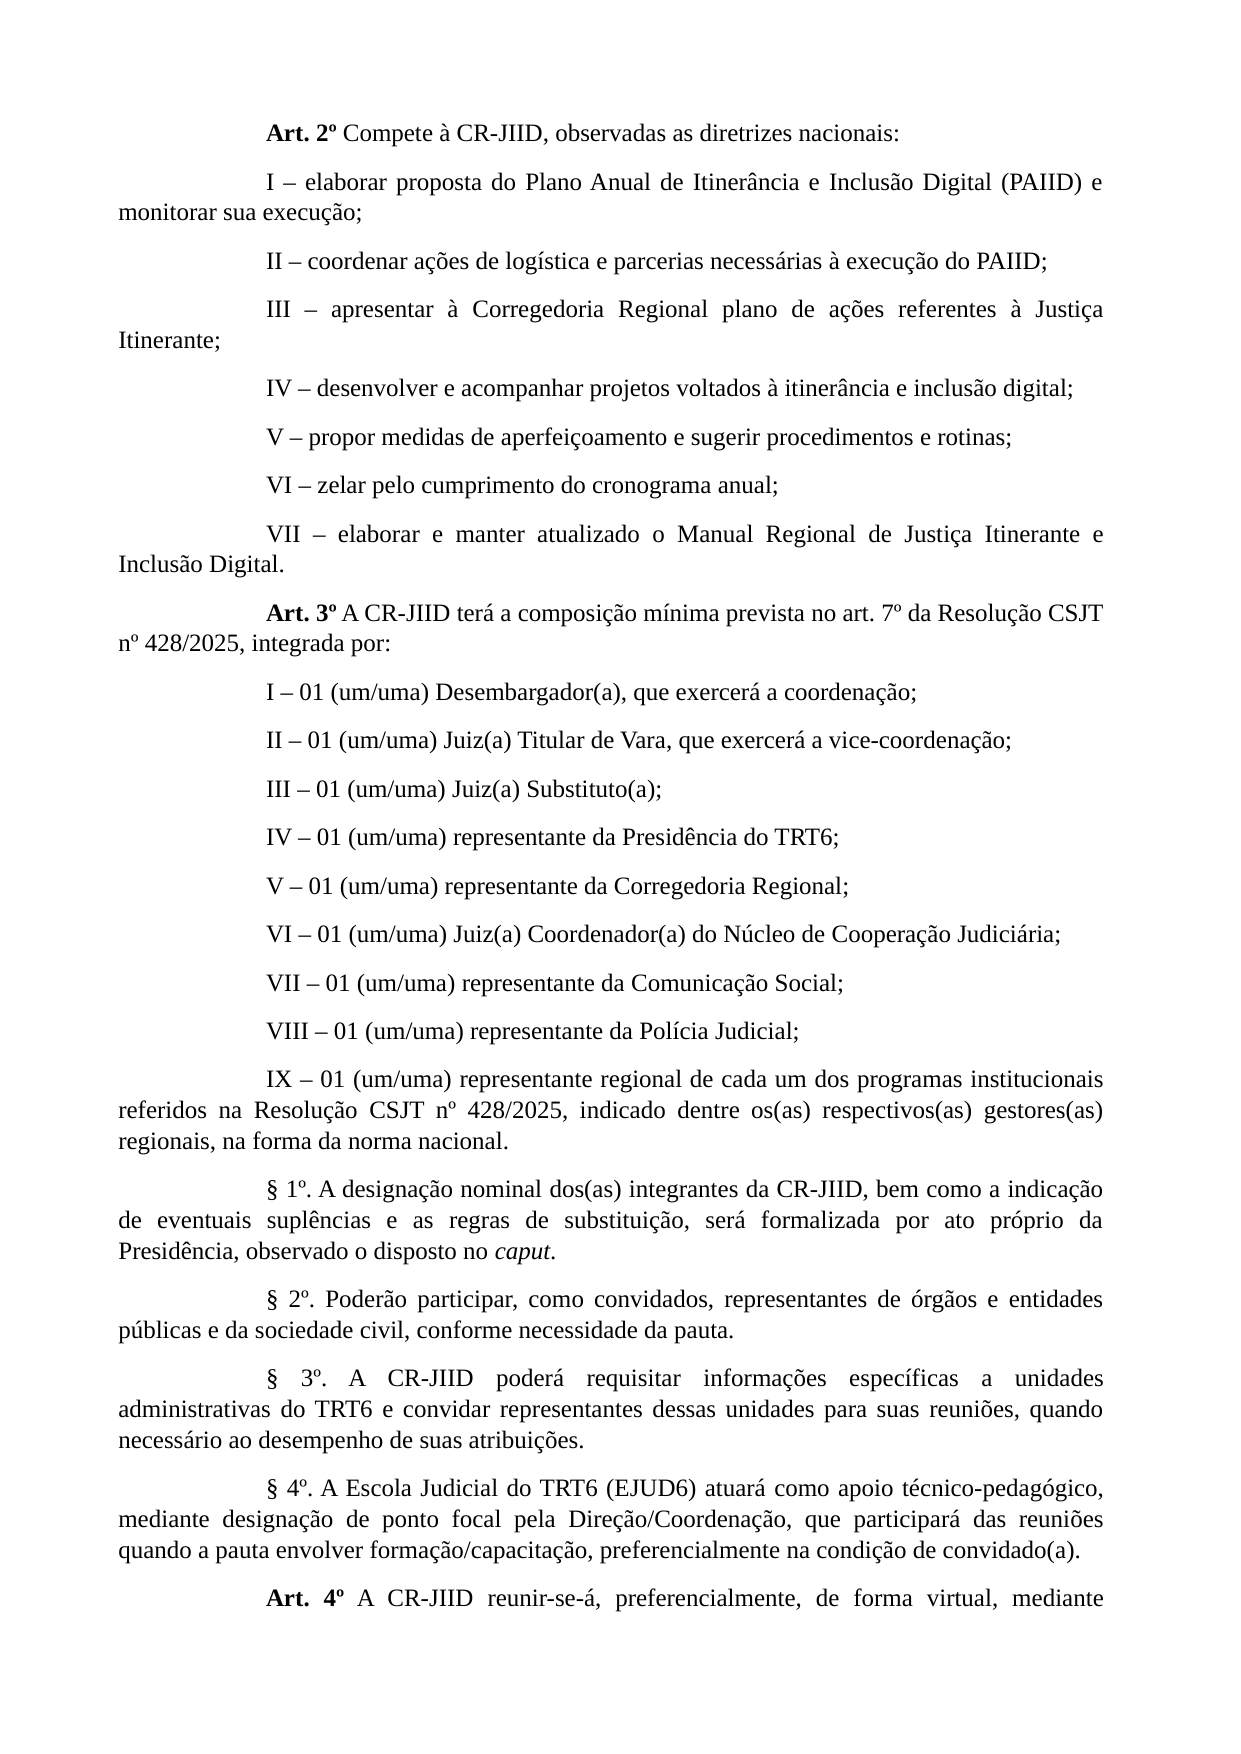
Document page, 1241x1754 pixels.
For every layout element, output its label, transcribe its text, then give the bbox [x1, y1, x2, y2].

text VIII – 01 (um/uma) representante da Polícia Judicial; [118, 1016, 1104, 1045]
text Art. 3º A CR-JIID terá a composição mínima prevista no art. 7º da Resolução CSJT nº 428/2025, integrada por: [118, 598, 1104, 657]
text Art. 4º A CR-JIID reunir-se-á, preferencialmente, de forma virtual, mediante [118, 1583, 1104, 1612]
text VI – zelar pelo cumprimento do cronograma anual; [118, 470, 1104, 499]
text II – coordenar ações de logística e parcerias necessárias à execução do PAIID; [118, 246, 1104, 274]
text § 2º. Poderão participar, como convidados, representantes de órgãos e entidades públicas e da sociedade civil, conforme necessidade da pauta. [118, 1284, 1104, 1344]
text III – apresentar à Corregedoria Regional plano de ações referentes à Justiça Itinerante; [118, 294, 1104, 354]
text V – 01 (um/uma) representante da Corregedoria Regional; [118, 871, 1104, 899]
text I – 01 (um/uma) Desembargador(a), que exercerá a coordenação; [118, 677, 1104, 706]
text § 3º. A CR-JIID poderá requisitar informações específicas a unidades administrativas do TRT6 e convidar representantes dessas unidades para suas reuniões, quando necessário ao desempenho de suas atribuições. [118, 1363, 1104, 1454]
text § 1º. A designação nominal dos(as) integrantes da CR-JIID, bem como a indicação de eventuais suplências e as regras de substituição, será formalizada por ato próprio da Presidência, observado o disposto no caput. [118, 1174, 1104, 1264]
text II – 01 (um/uma) Juiz(a) Titular de Vara, que exercerá a vice-coordenação; [118, 725, 1104, 754]
text IV – 01 (um/uma) representante da Presidência do TRT6; [118, 822, 1104, 851]
text IV – desenvolver e acompanhar projetos voltados à itinerância e inclusão digital; [118, 373, 1104, 402]
text V – propor medidas de aperfeiçoamento e sugerir procedimentos e rotinas; [118, 422, 1104, 451]
text VI – 01 (um/uma) Juiz(a) Coordenador(a) do Núcleo de Cooperação Judiciária; [118, 919, 1104, 948]
text Art. 2º Compete à CR-JIID, observadas as diretrizes nacionais: [118, 118, 1104, 147]
text I – elaborar proposta do Plano Anual de Itinerância e Inclusão Digital (PAIID) e monitorar sua execução; [118, 167, 1104, 226]
text IX – 01 (um/uma) representante regional de cada um dos programas institucionais referidos na Resolução CSJT nº 428/2025, indicado dentre os(as) respectivos(as) gestores(as) regionais, na forma da norma nacional. [118, 1064, 1104, 1155]
text § 4º. A Escola Judicial do TRT6 (EJUD6) atuará como apoio técnico-pedagógico, mediante designação de ponto focal pela Direção/Coordenação, que participará das reuniões quando a pauta envolver formação/capacitação, preferencialmente na condição de convidado(a). [118, 1473, 1104, 1563]
text III – 01 (um/uma) Juiz(a) Substituto(a); [118, 774, 1104, 803]
text VII – 01 (um/uma) representante da Comunicação Social; [118, 968, 1104, 996]
text VII – elaborar e manter atualizado o Manual Regional de Justiça Itinerante e Inclusão Digital. [118, 519, 1104, 578]
